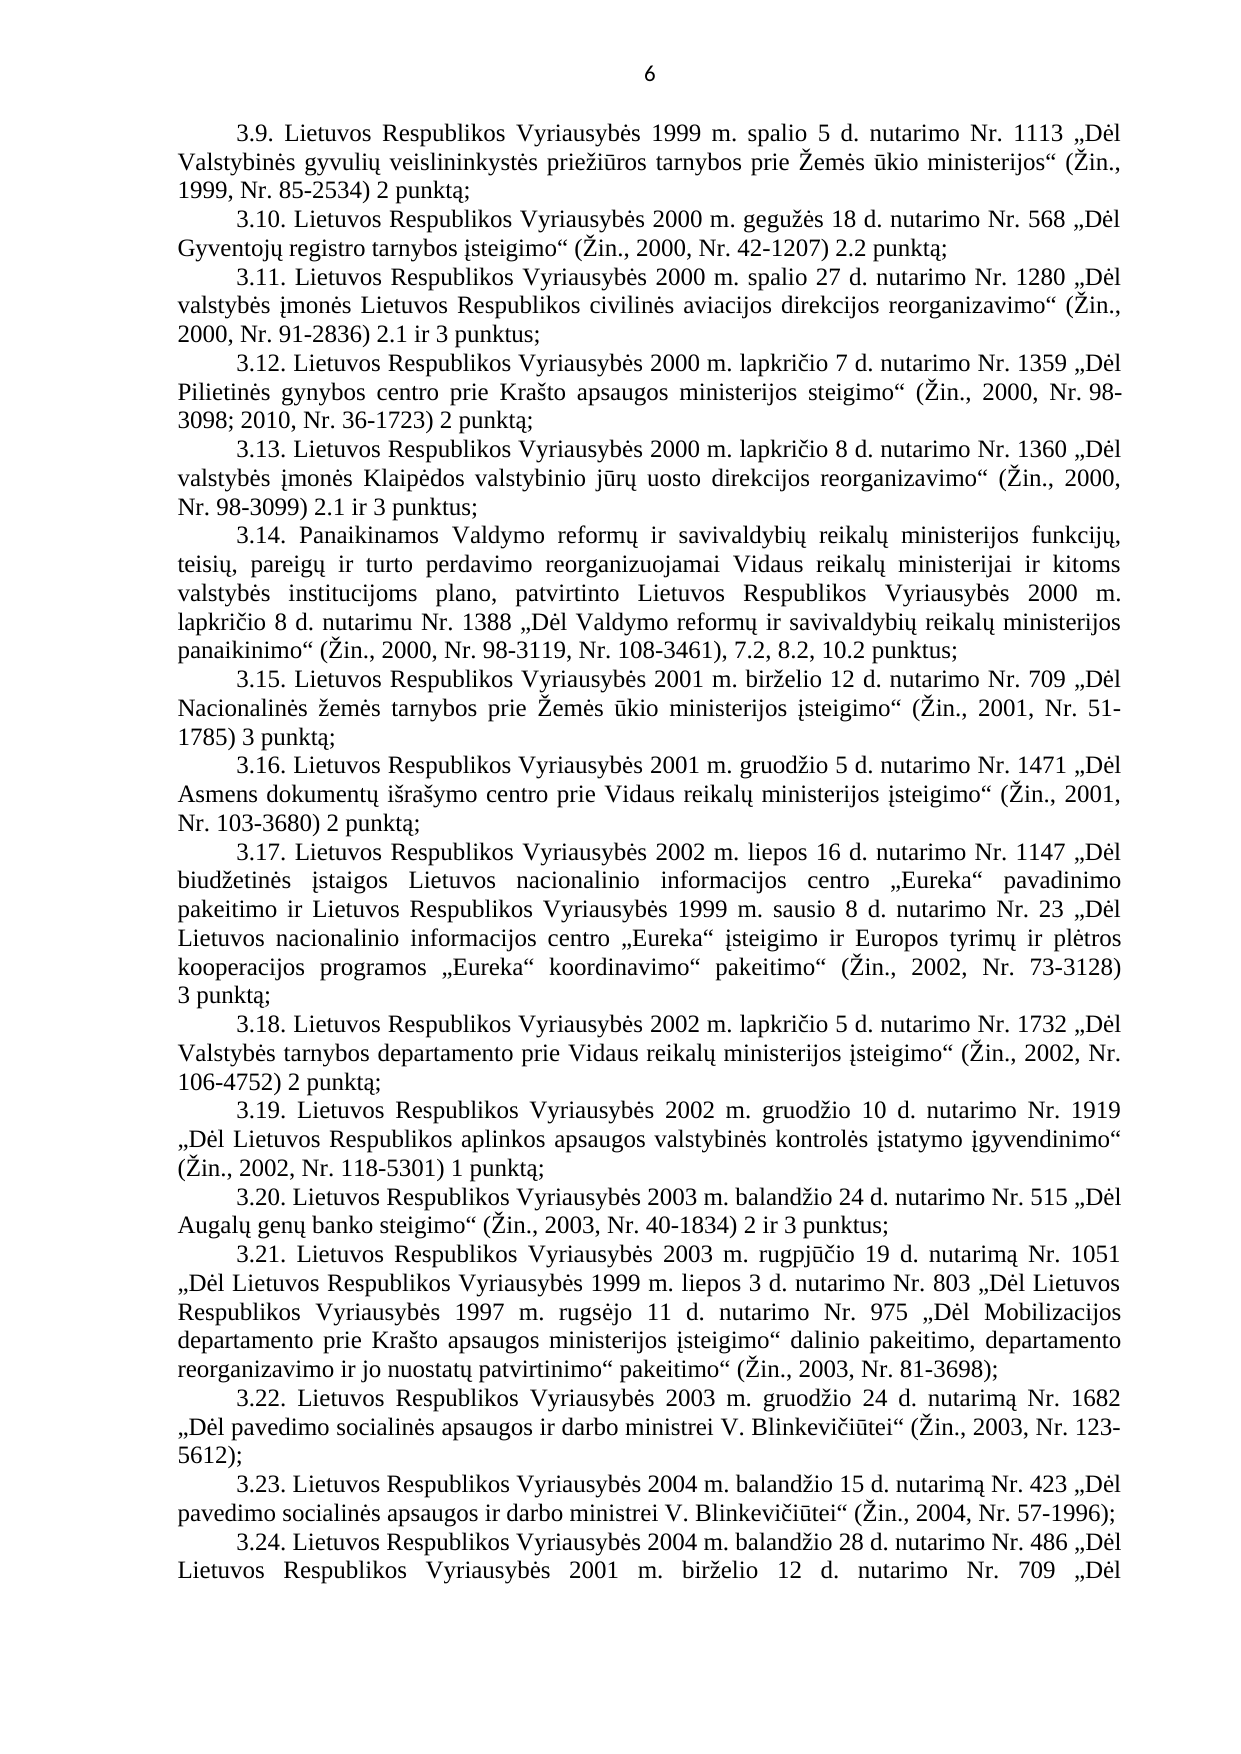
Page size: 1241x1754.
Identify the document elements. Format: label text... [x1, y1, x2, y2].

text 3.12. Lietuvos Respublikos Vyriausybės 2000 m. lapkričio 7 d. nutarimo Nr. 1359 „Dėl Pilietinės gynybos centro prie Krašto apsaugos ministerijos steigimo“ (Žin., 2000, Nr. 98-3098; 2010, Nr. 36-1723) 2 punktą; [177, 348, 1122, 434]
text 3.15. Lietuvos Respublikos Vyriausybės 2001 m. birželio 12 d. nutarimo Nr. 709 „Dėl Nacionalinės žemės tarnybos prie Žemės ūkio ministerijos įsteigimo“ (Žin., 2001, Nr. 51-1785) 3 punktą; [177, 664, 1122, 751]
text 3.10. Lietuvos Respublikos Vyriausybės 2000 m. gegužės 18 d. nutarimo Nr. 568 „Dėl Gyventojų registro tarnybos įsteigimo“ (Žin., 2000, Nr. 42-1207) 2.2 punktą; [177, 204, 1122, 262]
text 3.14. Panaikinamos Valdymo reformų ir savivaldybių reikalų ministerijos funkcijų, teisių, pareigų ir turto perdavimo reorganizuojamai Vidaus reikalų ministerijai ir kitoms valstybės institucijoms plano, patvirtinto Lietuvos Respublikos Vyriausybės 2000 m. lapkričio 8 d. nutarimu Nr. 1388 „Dėl Valdymo reformų ir savivaldybių reikalų ministerijos panaikinimo“ (Žin., 2000, Nr. 98-3119, Nr. 108-3461), 7.2, 8.2, 10.2 punktus; [177, 521, 1122, 664]
text 3.20. Lietuvos Respublikos Vyriausybės 2003 m. balandžio 24 d. nutarimo Nr. 515 „Dėl Augalų genų banko steigimo“ (Žin., 2003, Nr. 40-1834) 2 ir 3 punktus; [177, 1182, 1122, 1239]
text 3.16. Lietuvos Respublikos Vyriausybės 2001 m. gruodžio 5 d. nutarimo Nr. 1471 „Dėl Asmens dokumentų išrašymo centro prie Vidaus reikalų ministerijos įsteigimo“ (Žin., 2001, Nr. 103-3680) 2 punktą; [177, 751, 1122, 837]
text 3.11. Lietuvos Respublikos Vyriausybės 2000 m. spalio 27 d. nutarimo Nr. 1280 „Dėl valstybės įmonės Lietuvos Respublikos civilinės aviacijos direkcijos reorganizavimo“ (Žin., 2000, Nr. 91-2836) 2.1 ir 3 punktus; [177, 262, 1122, 348]
text 3.18. Lietuvos Respublikos Vyriausybės 2002 m. lapkričio 5 d. nutarimo Nr. 1732 „Dėl Valstybės tarnybos departamento prie Vidaus reikalų ministerijos įsteigimo“ (Žin., 2002, Nr. 106-4752) 2 punktą; [177, 1009, 1122, 1096]
text 3.24. Lietuvos Respublikos Vyriausybės 2004 m. balandžio 28 d. nutarimo Nr. 486 „Dėl Lietuvos Respublikos Vyriausybės 2001 m. birželio 12 d. nutarimo Nr. 709 „Dėl [177, 1527, 1122, 1584]
text 3.19. Lietuvos Respublikos Vyriausybės 2002 m. gruodžio 10 d. nutarimo Nr. 1919 „Dėl Lietuvos Respublikos aplinkos apsaugos valstybinės kontrolės įstatymo įgyvendinimo“ (Žin., 2002, Nr. 118-5301) 1 punktą; [177, 1096, 1122, 1182]
text 3.23. Lietuvos Respublikos Vyriausybės 2004 m. balandžio 15 d. nutarimą Nr. 423 „Dėl pavedimo socialinės apsaugos ir darbo ministrei V. Blinkevičiūtei“ (Žin., 2004, Nr. 57-1996); [177, 1469, 1122, 1527]
text 3.22. Lietuvos Respublikos Vyriausybės 2003 m. gruodžio 24 d. nutarimą Nr. 1682 „Dėl pavedimo socialinės apsaugos ir darbo ministrei V. Blinkevičiūtei“ (Žin., 2003, Nr. 123-5612); [177, 1383, 1122, 1469]
text 3.17. Lietuvos Respublikos Vyriausybės 2002 m. liepos 16 d. nutarimo Nr. 1147 „Dėl biudžetinės įstaigos Lietuvos nacionalinio informacijos centro „Eureka“ pavadinimo pakeitimo ir Lietuvos Respublikos Vyriausybės 1999 m. sausio 8 d. nutarimo Nr. 23 „Dėl Lietuvos nacionalinio informacijos centro „Eureka“ įsteigimo ir Europos tyrimų ir plėtros kooperacijos programos „Eureka“ koordinavimo“ pakeitimo“ (Žin., 2002, Nr. 73-3128) 3 punktą; [177, 837, 1122, 1009]
text 3.13. Lietuvos Respublikos Vyriausybės 2000 m. lapkričio 8 d. nutarimo Nr. 1360 „Dėl valstybės įmonės Klaipėdos valstybinio jūrų uosto direkcijos reorganizavimo“ (Žin., 2000, Nr. 98-3099) 2.1 ir 3 punktus; [177, 434, 1122, 521]
text 3.21. Lietuvos Respublikos Vyriausybės 2003 m. rugpjūčio 19 d. nutarimą Nr. 1051 „Dėl Lietuvos Respublikos Vyriausybės 1999 m. liepos 3 d. nutarimo Nr. 803 „Dėl Lietuvos Respublikos Vyriausybės 1997 m. rugsėjo 11 d. nutarimo Nr. 975 „Dėl Mobilizacijos departamento prie Krašto apsaugos ministerijos įsteigimo“ dalinio pakeitimo, departamento reorganizavimo ir jo nuostatų patvirtinimo“ pakeitimo“ (Žin., 2003, Nr. 81-3698); [177, 1239, 1122, 1383]
text 3.9. Lietuvos Respublikos Vyriausybės 1999 m. spalio 5 d. nutarimo Nr. 1113 „Dėl Valstybinės gyvulių veislininkystės priežiūros tarnybos prie Žemės ūkio ministerijos“ (Žin., 1999, Nr. 85-2534) 2 punktą; [177, 118, 1122, 204]
